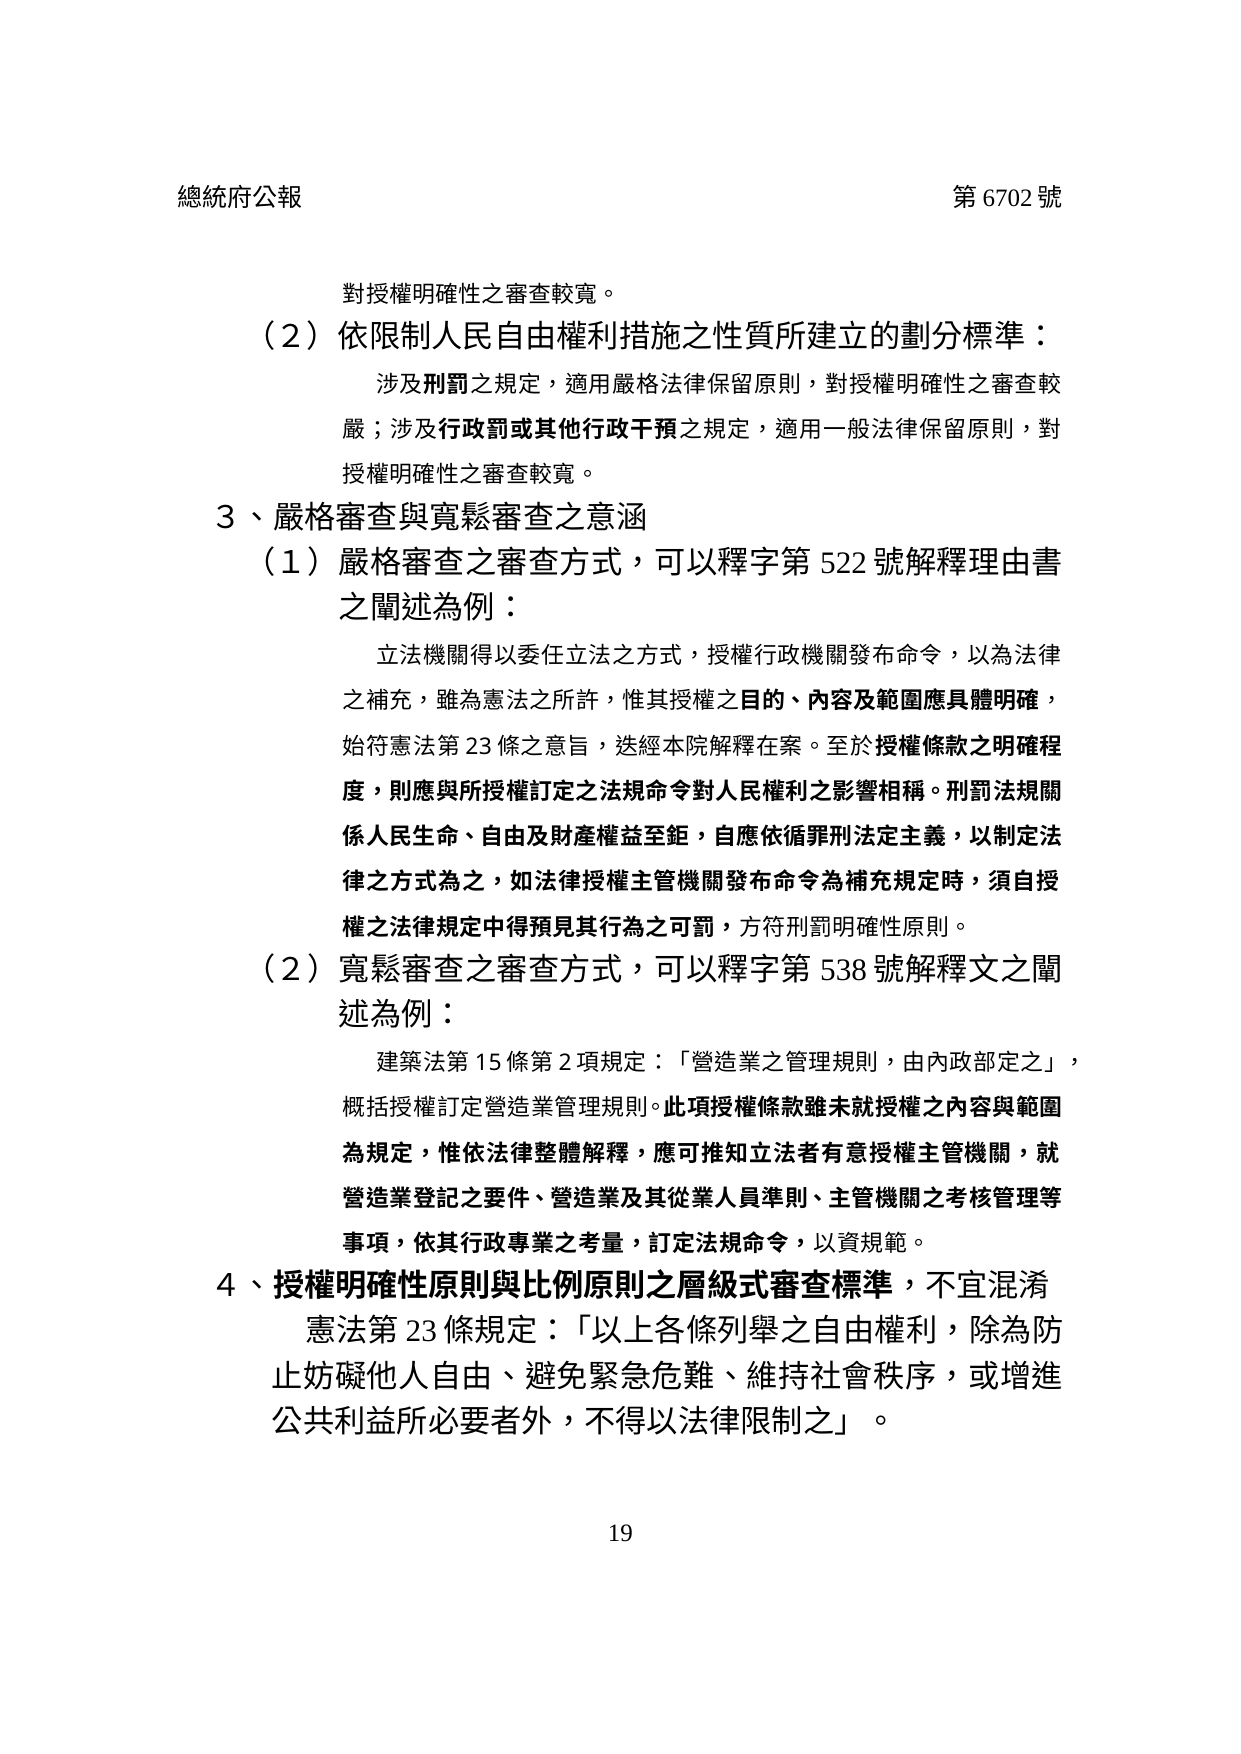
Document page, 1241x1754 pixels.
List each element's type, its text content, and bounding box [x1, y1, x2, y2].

text 對授權明確性之審查較寬。 [343, 266, 1063, 311]
text ４、授權明確性原則與比例原則之層級式審查標準，不宜混淆 [210, 1260, 1063, 1306]
text 建築法第15條第2項規定：「營造業之管理規則，由內政部定之」，概括授權訂定營造業管理規則。此項授權條款雖未就授權之內容與範圍為規定，惟依法律整體解釋，應可推知立法者有意授權主管機關，就營造業登記之要件、營造業及其從業人員準則、主管機關之考核管理等事項，依其行政專業之考量，訂定法規命令，以資規範。 [343, 1034, 1063, 1260]
text 憲法第23條規定：「以上各條列舉之自由權利，除為防止妨礙他人自由、避免緊急危難、維持社會秩序，或增進公共利益所必要者外，不得以法律限制之」。 [272, 1306, 1063, 1441]
text （２）寬鬆審查之審查方式，可以釋字第538號解釋文之闡述為例： [244, 944, 1063, 1034]
text 涉及刑罰之規定，適用嚴格法律保留原則，對授權明確性之審查較嚴；涉及行政罰或其他行政干預之規定，適用一般法律保留原則，對授權明確性之審查較寬。 [343, 356, 1063, 492]
text ３、嚴格審查與寬鬆審查之意涵 [210, 492, 1063, 537]
text 立法機關得以委任立法之方式，授權行政機關發布命令，以為法律之補充，雖為憲法之所許，惟其授權之目的、內容及範圍應具體明確，始符憲法第23條之意旨，迭經本院解釋在案。至於授權條款之明確程度，則應與所授權訂定之法規命令對人民權利之影響相稱。刑罰法規關係人民生命、自由及財產權益至鉅，自應依循罪刑法定主義，以制定法律之方式為之，如法律授權主管機關發布命令為補充規定時，須自授權之法律規定中得預見其行為之可罰，方符刑罰明確性原則。 [343, 627, 1063, 944]
text （１）嚴格審查之審查方式，可以釋字第522號解釋理由書之闡述為例： [244, 537, 1063, 627]
text （２）依限制人民自由權利措施之性質所建立的劃分標準： [244, 311, 1063, 356]
